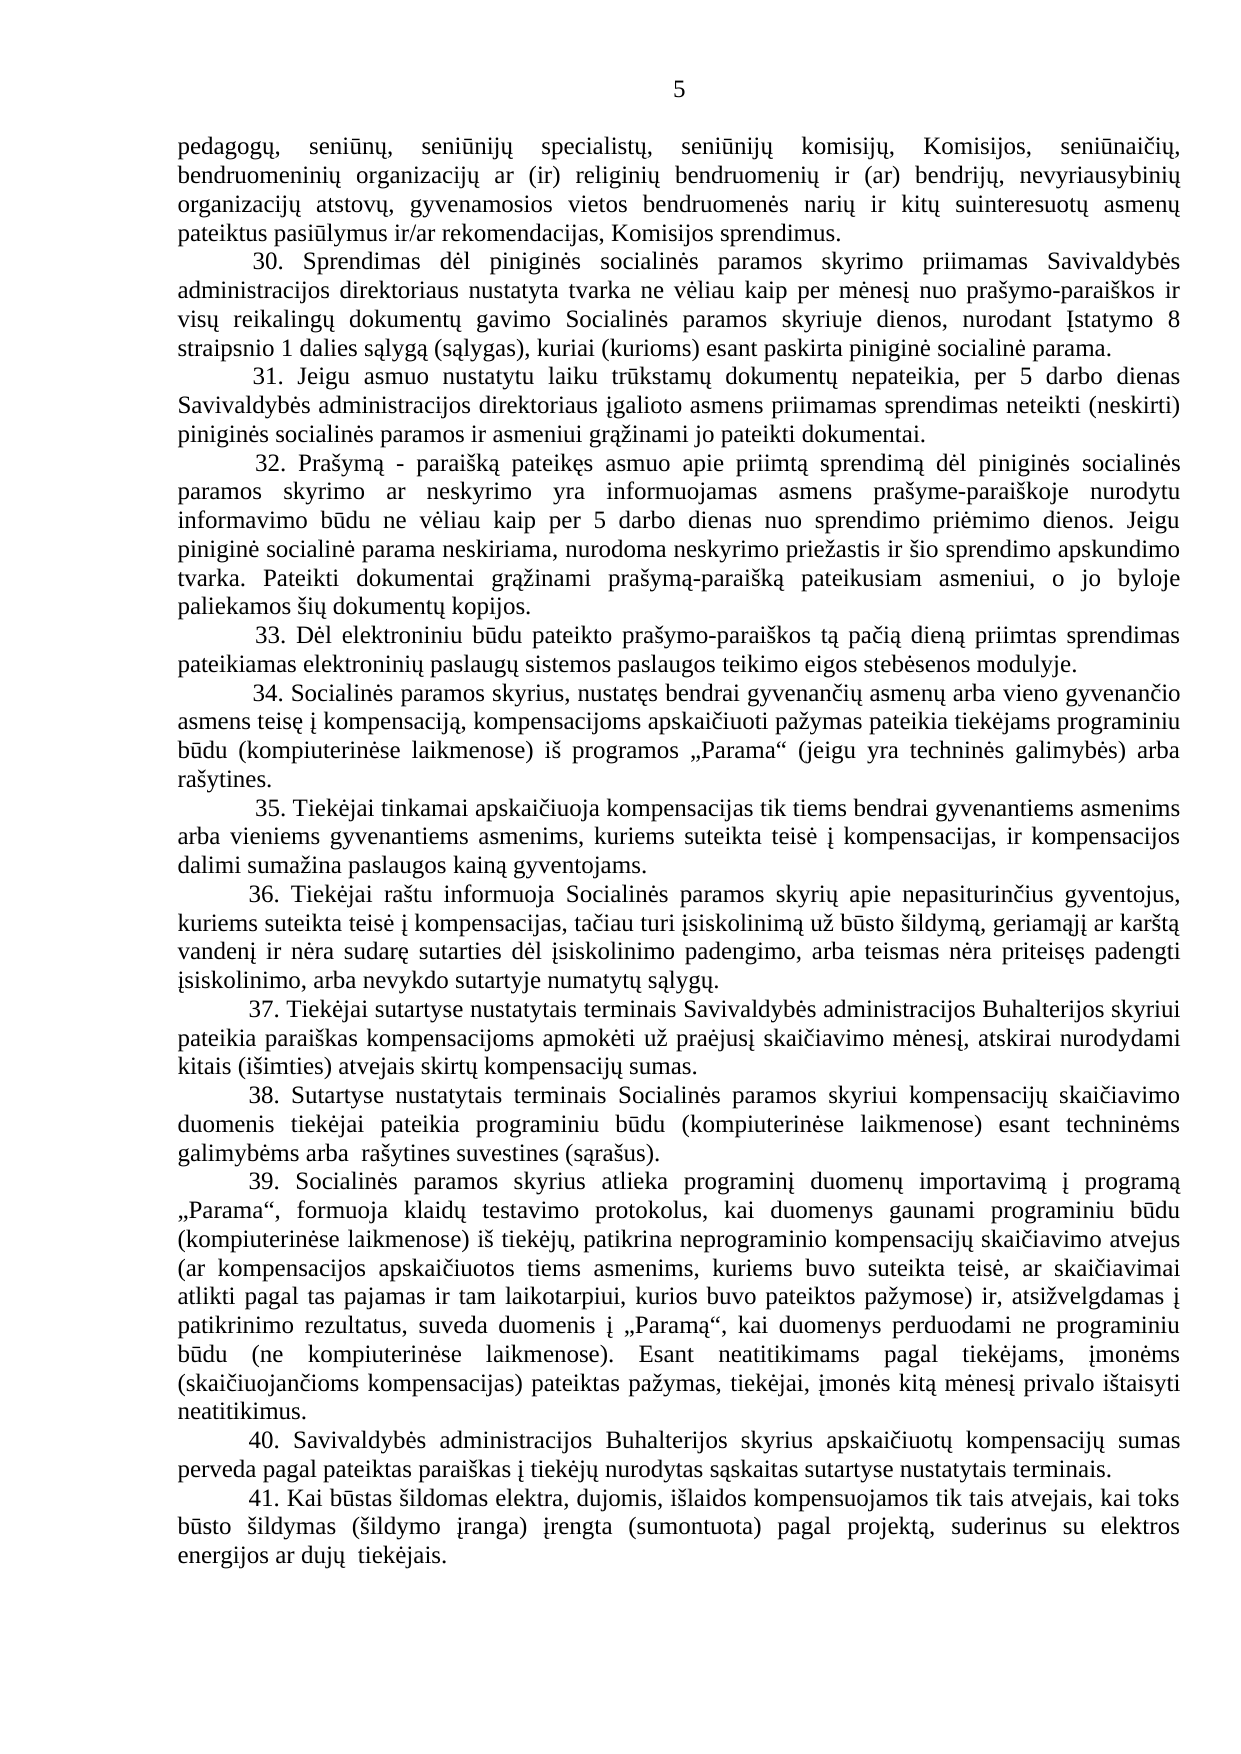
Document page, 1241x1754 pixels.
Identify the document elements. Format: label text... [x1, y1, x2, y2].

text 31. Jeigu asmuo nustatytu laiku trūkstamų dokumentų nepateikia, per 5 darbo dienas Savivaldybės administracijos direktoriaus įgalioto asmens priimamas sprendimas neteikti (neskirti) piniginės socialinės paramos ir asmeniui grąžinami jo pateikti dokumentai. [177, 361, 1181, 448]
text 34. Socialinės paramos skyrius, nustatęs bendrai gyvenančių asmenų arba vieno gyvenančio asmens teisę į kompensaciją, kompensacijoms apskaičiuoti pažymas pateikia tiekėjams programiniu būdu (kompiuterinėse laikmenose) iš programos „Parama“ (jeigu yra techninės galimybės) arba rašytines. [177, 678, 1181, 793]
text 40. Savivaldybės administracijos Buhalterijos skyrius apskaičiuotų kompensacijų sumas perveda pagal pateiktas paraiškas į tiekėjų nurodytas sąskaitas sutartyse nustatytais terminais. [177, 1425, 1181, 1483]
text 30. Sprendimas dėl piniginės socialinės paramos skyrimo priimamas Savivaldybės administracijos direktoriaus nustatyta tvarka ne vėliau kaip per mėnesį nuo prašymo-paraiškos ir visų reikalingų dokumentų gavimo Socialinės paramos skyriuje dienos, nurodant Įstatymo 8 straipsnio 1 dalies sąlygą (sąlygas), kuriai (kurioms) esant paskirta piniginė socialinė parama. [177, 246, 1181, 361]
text 37. Tiekėjai sutartyse nustatytais terminais Savivaldybės administracijos Buhalterijos skyriui pateikia paraiškas kompensacijoms apmokėti už praėjusį skaičiavimo mėnesį, atskirai nurodydami kitais (išimties) atvejais skirtų kompensacijų sumas. [177, 994, 1181, 1080]
text 41. Kai būstas šildomas elektra, dujomis, išlaidos kompensuojamos tik tais atvejais, kai toks būsto šildymas (šildymo įranga) įrengta (sumontuota) pagal projektą, suderinus su elektros energijos ar dujų tiekėjais. [177, 1483, 1181, 1569]
text 35. Tiekėjai tinkamai apskaičiuoja kompensacijas tik tiems bendrai gyvenantiems asmenims arba vieniems gyvenantiems asmenims, kuriems suteikta teisė į kompensacijas, ir kompensacijos dalimi sumažina paslaugos kainą gyventojams. [177, 793, 1181, 879]
text 33. Dėl elektroniniu būdu pateikto prašymo-paraiškos tą pačią dieną priimtas sprendimas pateikiamas elektroninių paslaugų sistemos paslaugos teikimo eigos stebėsenos modulyje. [177, 620, 1181, 678]
text 32. Prašymą - paraišką pateikęs asmuo apie priimtą sprendimą dėl piniginės socialinės paramos skyrimo ar neskyrimo yra informuojamas asmens prašyme-paraiškoje nurodytu informavimo būdu ne vėliau kaip per 5 darbo dienas nuo sprendimo priėmimo dienos. Jeigu piniginė socialinė parama neskiriama, nurodoma neskyrimo priežastis ir šio sprendimo apskundimo tvarka. Pateikti dokumentai grąžinami prašymą-paraišką pateikusiam asmeniui, o jo byloje paliekamos šių dokumentų kopijos. [177, 448, 1181, 620]
text pedagogų, seniūnų, seniūnijų specialistų, seniūnijų komisijų, Komisijos, seniūnaičių, bendruomeninių organizacijų ar (ir) religinių bendruomenių ir (ar) bendrijų, nevyriausybinių organizacijų atstovų, gyvenamosios vietos bendruomenės narių ir kitų suinteresuotų asmenų pateiktus pasiūlymus ir/ar rekomendacijas, Komisijos sprendimus. [177, 131, 1181, 246]
text 38. Sutartyse nustatytais terminais Socialinės paramos skyriui kompensacijų skaičiavimo duomenis tiekėjai pateikia programiniu būdu (kompiuterinėse laikmenose) esant techninėms galimybėms arba rašytines suvestines (sąrašus). [177, 1080, 1181, 1166]
text 39. Socialinės paramos skyrius atlieka programinį duomenų importavimą į programą „Parama“, formuoja klaidų testavimo protokolus, kai duomenys gaunami programiniu būdu (kompiuterinėse laikmenose) iš tiekėjų, patikrina neprograminio kompensacijų skaičiavimo atvejus (ar kompensacijos apskaičiuotos tiems asmenims, kuriems buvo suteikta teisė, ar skaičiavimai atlikti pagal tas pajamas ir tam laikotarpiui, kurios buvo pateiktos pažymose) ir, atsižvelgdamas į patikrinimo rezultatus, suveda duomenis į „Paramą“, kai duomenys perduodami ne programiniu būdu (ne kompiuterinėse laikmenose). Esant neatitikimams pagal tiekėjams, įmonėms (skaičiuojančioms kompensacijas) pateiktas pažymas, tiekėjai, įmonės kitą mėnesį privalo ištaisyti neatitikimus. [177, 1166, 1181, 1425]
text 36. Tiekėjai raštu informuoja Socialinės paramos skyrių apie nepasiturinčius gyventojus, kuriems suteikta teisė į kompensacijas, tačiau turi įsiskolinimą už būsto šildymą, geriamąjį ar karštą vandenį ir nėra sudarę sutarties dėl įsiskolinimo padengimo, arba teismas nėra priteisęs padengti įsiskolinimo, arba nevykdo sutartyje numatytų sąlygų. [177, 879, 1181, 994]
